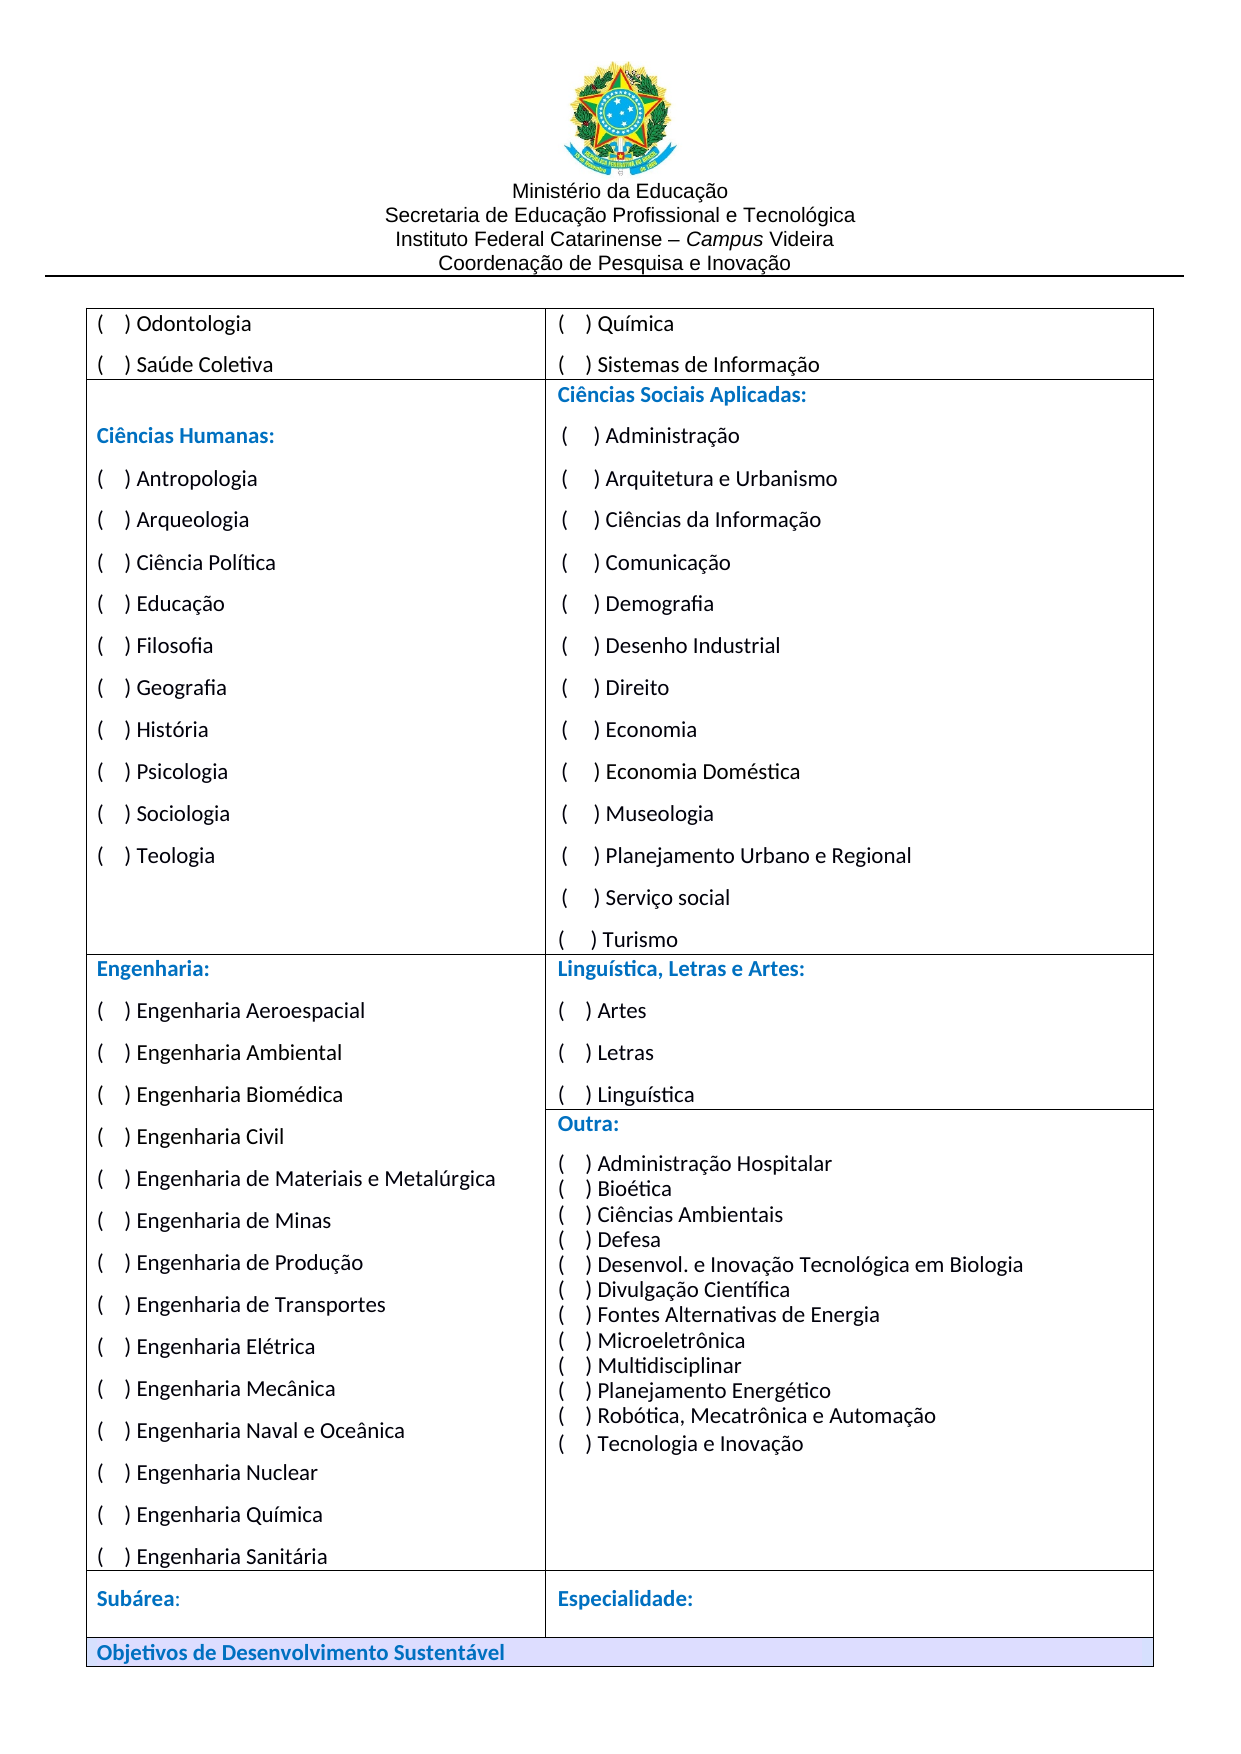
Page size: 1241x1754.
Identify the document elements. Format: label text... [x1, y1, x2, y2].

table_cell ( ) Química ( ) Sistemas de Informação [546, 309, 1153, 379]
table_cell Subárea: [87, 1571, 545, 1637]
table_cell Outra: ( ) Administração Hospitalar ( ) Bioética ( ) Ciências Ambientais ( ) Defesa ( ) Desenvol. e Inovação Tecnológica em Biologia ( ) Divulgação Científica ( ) Fontes Alternativas de Energia ( ) Microeletrônica ( ) Multidisciplinar ( ) Planejamento Energético ( ) Robótica, Mecatrônica e Automação ( ) Tecnologia e Inovação [546, 1110, 1153, 1570]
table_cell Especialidade: [546, 1571, 1153, 1637]
table_cell Engenharia: ( ) Engenharia Aeroespacial ( ) Engenharia Ambiental ( ) Engenharia Biomédica ( ) Engenharia Civil ( ) Engenharia de Materiais e Metalúrgica ( ) Engenharia de Minas ( ) Engenharia de Produção ( ) Engenharia de Transportes ( ) Engenharia Elétrica ( ) Engenharia Mecânica ( ) Engenharia Naval e Oceânica ( ) Engenharia Nuclear ( ) Engenharia Química ( ) Engenharia Sanitária [87, 955, 545, 1570]
table_cell Ciências Humanas: ( ) Antropologia ( ) Arqueologia ( ) Ciência Política ( ) Educação ( ) Filosofia ( ) Geografia ( ) História ( ) Psicologia ( ) Sociologia ( ) Teologia [87, 380, 545, 953]
table_cell ( ) Odontologia ( ) Saúde Coletiva [87, 309, 545, 379]
table_cell Linguística, Letras e Artes: ( ) Artes ( ) Letras ( ) Linguística [546, 955, 1153, 1108]
table_cell Ciências Sociais Aplicadas: ( ) Administração ( ) Arquitetura e Urbanismo ( ) Ciências da Informação ( ) Comunicação ( ) Demografia ( ) Desenho Industrial ( ) Direito ( ) Economia ( ) Economia Doméstica ( ) Museologia ( ) Planejamento Urbano e Regional ( ) Serviço social ( ) Turismo [546, 380, 1153, 953]
picture [527, 61, 713, 179]
